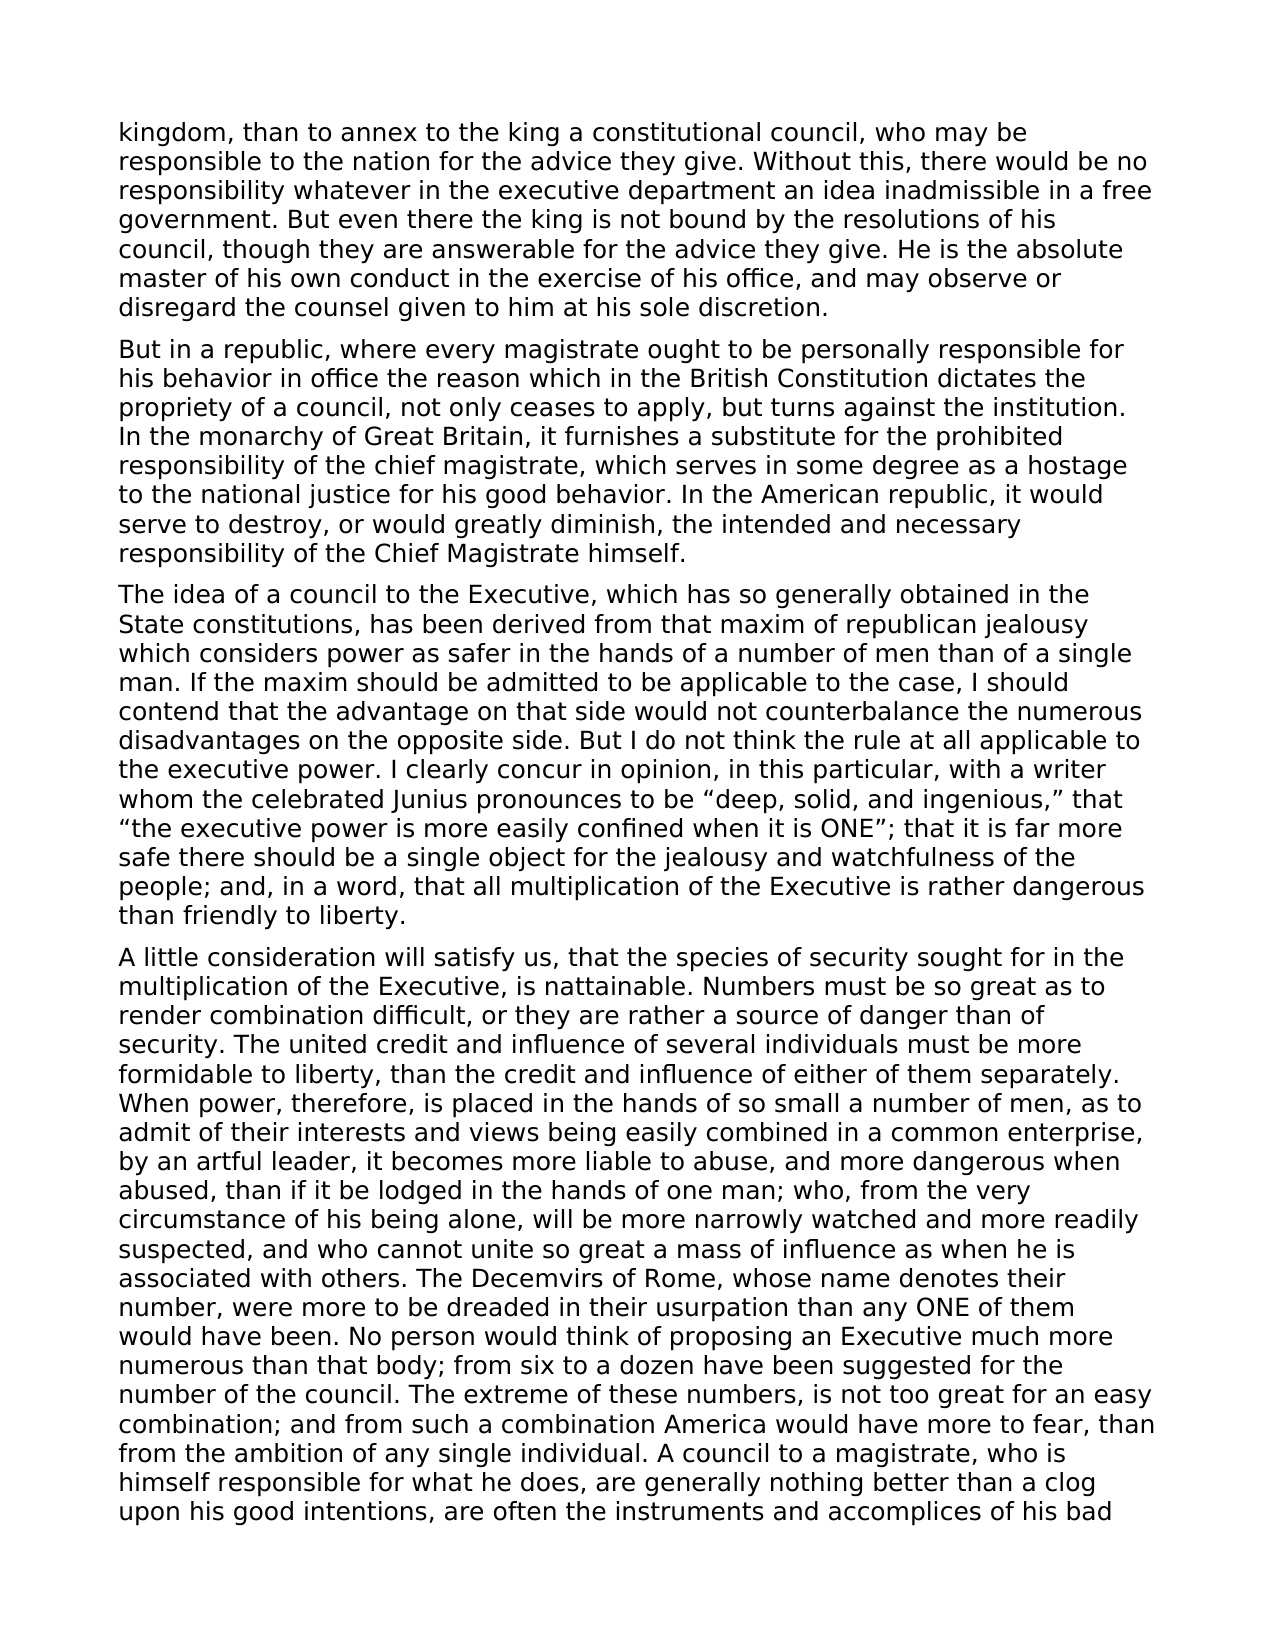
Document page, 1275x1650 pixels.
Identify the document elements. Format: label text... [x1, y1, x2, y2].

text A little consideration will satisfy us, that the species of security sought for in the multiplication of the Executive, is nattainable. Numbers must be so great as to render combination difficult, or they are rather a source of danger than of security. The united credit and influence of several individuals must be more formidable to liberty, than the credit and influence of either of them separately. When power, therefore, is placed in the hands of so small a number of men, as to admit of their interests and views being easily combined in a common enterprise, by an artful leader, it becomes more liable to abuse, and more dangerous when abused, than if it be lodged in the hands of one man; who, from the very circumstance of his being alone, will be more narrowly watched and more readily suspected, and who cannot unite so great a mass of influence as when he is associated with others. The Decemvirs of Rome, whose name denotes their number, were more to be dreaded in their usurpation than any ONE of them would have been. No person would think of proposing an Executive much more numerous than that body; from six to a dozen have been suggested for the number of the council. The extreme of these numbers, is not too great for an easy combination; and from such a combination America would have more to fear, than from the ambition of any single individual. A council to a magistrate, who is himself responsible for what he does, are generally nothing better than a clog upon his good intentions, are often the instruments and accomplices of his bad [118, 943, 1157, 1526]
text The idea of a council to the Executive, which has so generally obtained in the State constitutions, has been derived from that maxim of republican jealousy which considers power as safer in the hands of a number of men than of a single man. If the maxim should be admitted to be applicable to the case, I should contend that the advantage on that side would not counterbalance the numerous disadvantages on the opposite side. But I do not think the rule at all applicable to the executive power. I clearly concur in opinion, in this particular, with a writer whom the celebrated Junius pronounces to be “deep, solid, and ingenious,” that “the executive power is more easily confined when it is ONE”; that it is far more safe there should be a single object for the jealousy and watchfulness of the people; and, in a word, that all multiplication of the Executive is rather dangerous than friendly to liberty. [118, 581, 1157, 931]
text kingdom, than to annex to the king a constitutional council, who may be responsible to the nation for the advice they give. Without this, there would be no responsibility whatever in the executive department an idea inadmissible in a free government. But even there the king is not bound by the resolutions of his council, though they are answerable for the advice they give. He is the absolute master of his own conduct in the exercise of his office, and may observe or disregard the counsel given to him at his sole discretion. [118, 118, 1157, 322]
text But in a republic, where every magistrate ought to be personally responsible for his behavior in office the reason which in the British Constitution dictates the propriety of a council, not only ceases to apply, but turns against the institution. In the monarchy of Great Britain, it furnishes a substitute for the prohibited responsibility of the chief magistrate, which serves in some degree as a hostage to the national justice for his good behavior. In the American republic, it would serve to destroy, or would greatly diminish, the intended and necessary responsibility of the Chief Magistrate himself. [118, 335, 1157, 568]
